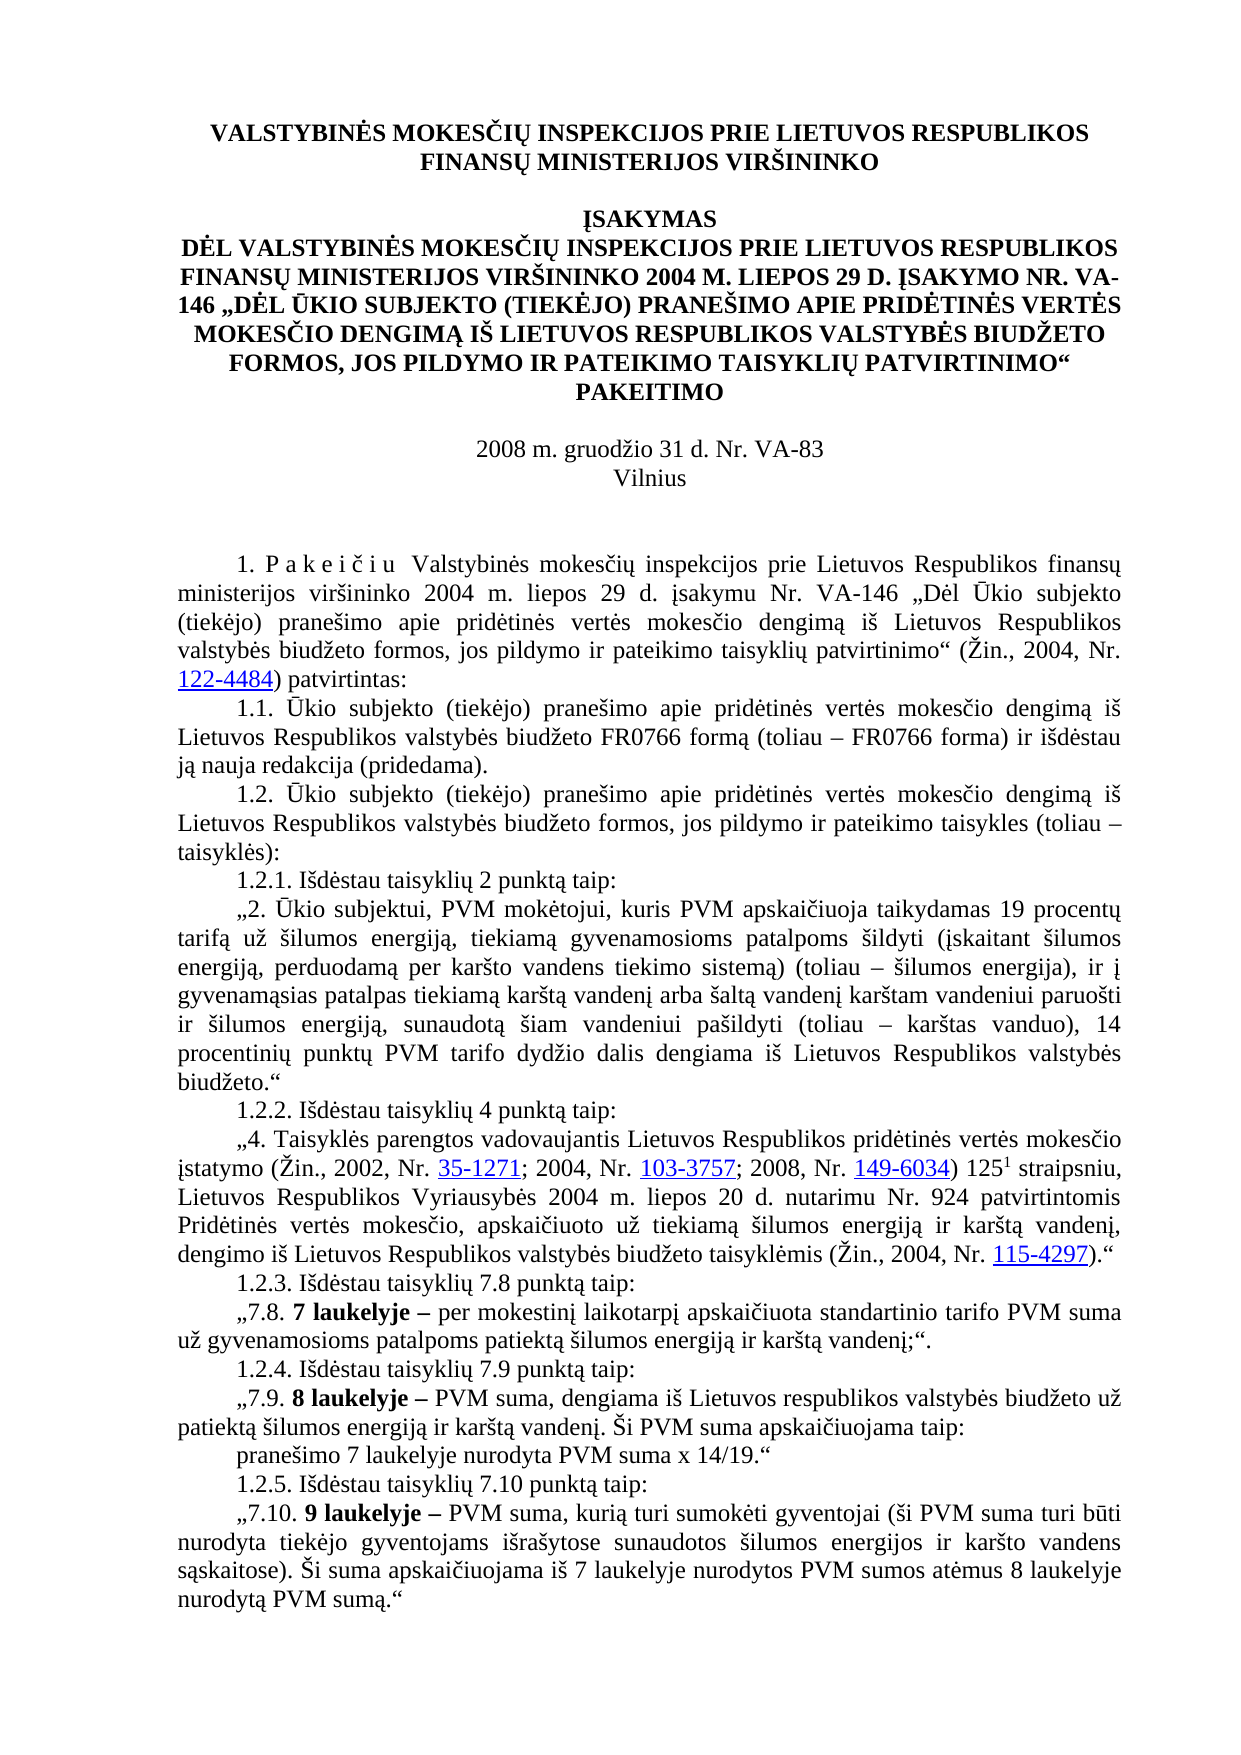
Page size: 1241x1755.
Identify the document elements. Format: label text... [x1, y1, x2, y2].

text 1.2. Ūkio subjekto (tiekėjo) pranešimo apie pridėtinės vertės mokesčio dengimą iš Lietuvos Respublikos valstybės biudžeto formos, jos pildymo ir pateikimo taisykles (toliau – taisyklės): [177, 779, 1122, 866]
text ĮSAKYMAS [177, 204, 1122, 233]
text Vilnius [177, 463, 1122, 492]
text „2. Ūkio subjektui, PVM mokėtojui, kuris PVM apskaičiuoja taikydamas 19 procentų tarifą už šilumos energiją, tiekiamą gyvenamosioms patalpoms šildyti (įskaitant šilumos energiją, perduodamą per karšto vandens tiekimo sistemą) (toliau – šilumos energija), ir į gyvenamąsias patalpas tiekiamą karštą vandenį arba šaltą vandenį karštam vandeniui paruošti ir šilumos energiją, sunaudotą šiam vandeniui pašildyti (toliau – karštas vanduo), 14 procentinių punktų PVM tarifo dydžio dalis dengiama iš Lietuvos Respublikos valstybės biudžeto.“ [177, 894, 1122, 1096]
text 1. Pakeičiu Valstybinės mokesčių inspekcijos prie Lietuvos Respublikos finansų ministerijos viršininko 2004 m. liepos 29 d. įsakymu Nr. VA-146 „Dėl Ūkio subjekto (tiekėjo) pranešimo apie pridėtinės vertės mokesčio dengimą iš Lietuvos Respublikos valstybės biudžeto formos, jos pildymo ir pateikimo taisyklių patvirtinimo“ (Žin., 2004, Nr. 122-4484) patvirtintas: [177, 549, 1122, 693]
text DĖL VALSTYBINĖS MOKESČIŲ INSPEKCIJOS PRIE LIETUVOS RESPUBLIKOS FINANSŲ MINISTERIJOS VIRŠININKO 2004 M. LIEPOS 29 D. ĮSAKYMO NR. VA-146 „DĖL ŪKIO SUBJEKTO (TIEKĖJO) PRANEŠIMO APIE PRIDĖTINĖS VERTĖS MOKESČIO DENGIMĄ IŠ LIETUVOS RESPUBLIKOS VALSTYBĖS BIUDŽETO FORMOS, JOS PILDYMO IR PATEIKIMO TAISYKLIŲ PATVIRTINIMO“ PAKEITIMO [177, 233, 1122, 406]
text „4. Taisyklės parengtos vadovaujantis Lietuvos Respublikos pridėtinės vertės mokesčio įstatymo (Žin., 2002, Nr. 35-1271; 2004, Nr. 103-3757; 2008, Nr. 149-6034) 1251 straipsniu, Lietuvos Respublikos Vyriausybės 2004 m. liepos 20 d. nutarimu Nr. 924 patvirtintomis Pridėtinės vertės mokesčio, apskaičiuoto už tiekiamą šilumos energiją ir karštą vandenį, dengimo iš Lietuvos Respublikos valstybės biudžeto taisyklėmis (Žin., 2004, Nr. 115-4297).“ [177, 1124, 1122, 1268]
text „7.8. 7 laukelyje – per mokestinį laikotarpį apskaičiuota standartinio tarifo PVM suma už gyvenamosioms patalpoms patiektą šilumos energiją ir karštą vandenį;“. [177, 1297, 1122, 1354]
text 1.1. Ūkio subjekto (tiekėjo) pranešimo apie pridėtinės vertės mokesčio dengimą iš Lietuvos Respublikos valstybės biudžeto FR0766 formą (toliau – FR0766 forma) ir išdėstau ją nauja redakcija (pridedama). [177, 693, 1122, 779]
text pranešimo 7 laukelyje nurodyta PVM suma x 14/19.“ [177, 1441, 1122, 1469]
text 1.2.3. Išdėstau taisyklių 7.8 punktą taip: [177, 1268, 1122, 1297]
text VALSTYBINĖS MOKESČIŲ INSPEKCIJOS PRIE LIETUVOS RESPUBLIKOS FINANSŲ MINISTERIJOS VIRŠININKO [177, 118, 1122, 176]
text 1.2.5. Išdėstau taisyklių 7.10 punktą taip: [177, 1469, 1122, 1498]
text 2008 m. gruodžio 31 d. Nr. VA-83 [177, 434, 1122, 463]
text „7.10. 9 laukelyje – PVM suma, kurią turi sumokėti gyventojai (ši PVM suma turi būti nurodyta tiekėjo gyventojams išrašytose sunaudotos šilumos energijos ir karšto vandens sąskaitose). Ši suma apskaičiuojama iš 7 laukelyje nurodytos PVM sumos atėmus 8 laukelyje nurodytą PVM sumą.“ [177, 1498, 1122, 1613]
text 1.2.4. Išdėstau taisyklių 7.9 punktą taip: [177, 1354, 1122, 1383]
text „7.9. 8 laukelyje – PVM suma, dengiama iš Lietuvos respublikos valstybės biudžeto už patiektą šilumos energiją ir karštą vandenį. Ši PVM suma apskaičiuojama taip: [177, 1383, 1122, 1441]
text 1.2.2. Išdėstau taisyklių 4 punktą taip: [177, 1096, 1122, 1124]
text 1.2.1. Išdėstau taisyklių 2 punktą taip: [177, 866, 1122, 894]
